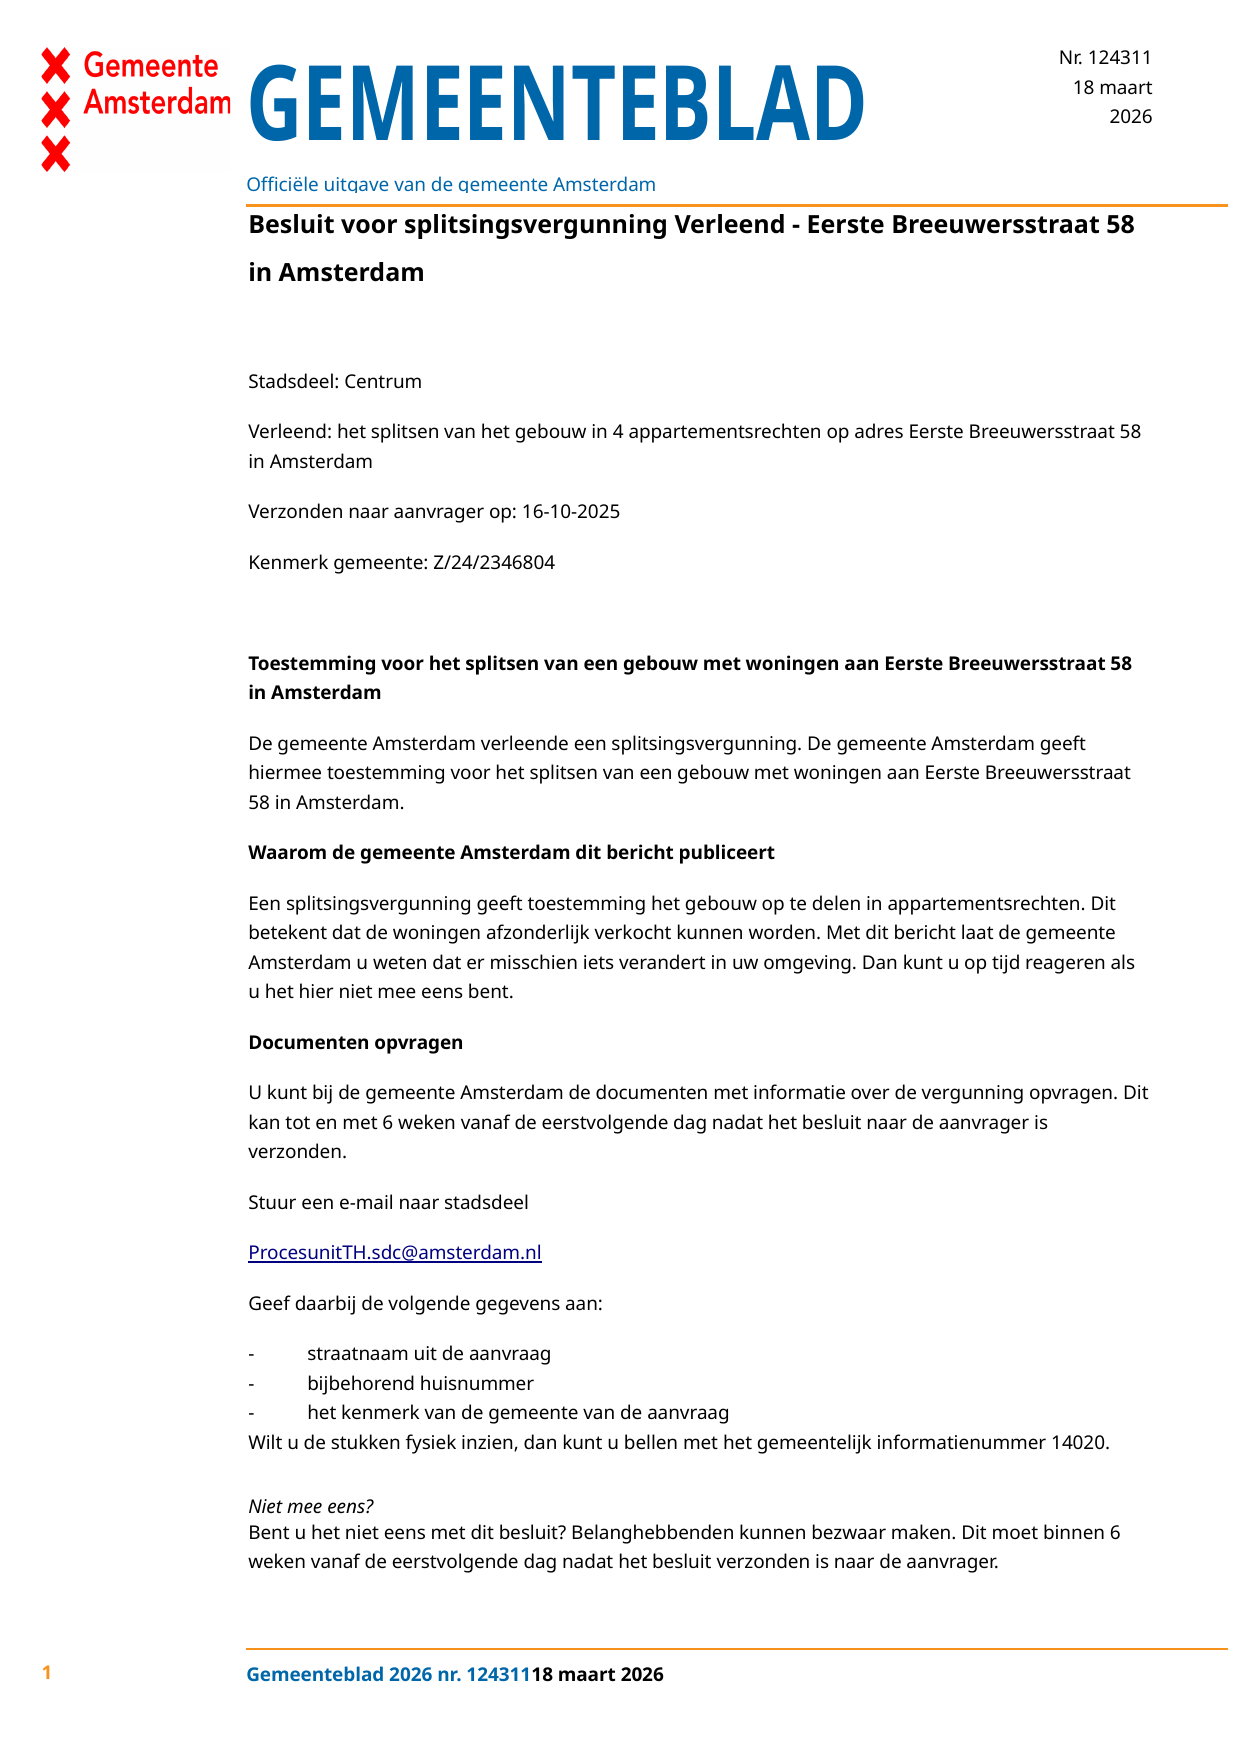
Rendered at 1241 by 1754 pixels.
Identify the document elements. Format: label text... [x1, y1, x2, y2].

text Niet mee eens? [248, 1493, 1152, 1519]
text Geef daarbij de volgende gegevens aan: [248, 1290, 1152, 1316]
text Wilt u de stukken fysiek inzien, dan kunt u bellen met het gemeentelijk informatienummer 14020. [248, 1429, 1152, 1455]
text Toestemming voor het splitsen van een gebouw met woningen aan Eerste Breeuwersstraat 58 in Amsterdam [248, 650, 1152, 705]
text Documenten opvragen [248, 1029, 1152, 1055]
text U kunt bij de gemeente Amsterdam de documenten met informatie over de vergunning opvragen. Dit kan tot en met 6 weken vanaf de eerstvolgende dag nadat het besluit naar de aanvrager is verzonden. [248, 1079, 1152, 1164]
list bijbehorend huisnummer [248, 1370, 1152, 1396]
text Besluit voor splitsingsvergunning Verleend - Eerste Breeuwersstraat 58 in Amsterdam [248, 207, 1152, 288]
text Stuur een e-mail naar stadsdeel [248, 1189, 1152, 1215]
text Bent u het niet eens met dit besluit? Belanghebbenden kunnen bezwaar maken. Dit moet binnen 6 weken vanaf de eerstvolgende dag nadat het besluit verzonden is naar de aanvrager. [248, 1519, 1152, 1574]
text Kenmerk gemeente: Z/24/2346804 [248, 549, 1152, 575]
picture [41, 47, 231, 172]
text Stadsdeel: Centrum [248, 368, 1152, 394]
text Verleend: het splitsen van het gebouw in 4 appartementsrechten op adres Eerste Breeuwersstraat 58 in Amsterdam [248, 419, 1152, 474]
text De gemeente Amsterdam verleende een splitsingsvergunning. De gemeente Amsterdam geeft hiermee toestemming voor het splitsen van een gebouw met woningen aan Eerste Breeuwersstraat 58 in Amsterdam. [248, 730, 1152, 815]
list straatnaam uit de aanvraag [248, 1340, 1152, 1366]
text Verzonden naar aanvrager op: 16-10-2025 [248, 499, 1152, 524]
text Een splitsingsvergunning geeft toestemming het gebouw op te delen in appartementsrechten. Dit betekent dat de woningen afzonderlijk verkocht kunnen worden. Met dit bericht laat de gemeente Amsterdam u weten dat er misschien iets verandert in uw omgeving. Dan kunt u op tijd reageren als u het hier niet mee eens bent. [248, 890, 1152, 1004]
list het kenmerk van de gemeente van de aanvraag [248, 1399, 1152, 1425]
text Waarom de gemeente Amsterdam dit bericht publiceert [248, 839, 1152, 865]
text ProcesunitTH.sdc@amsterdam.nl [248, 1239, 1152, 1265]
